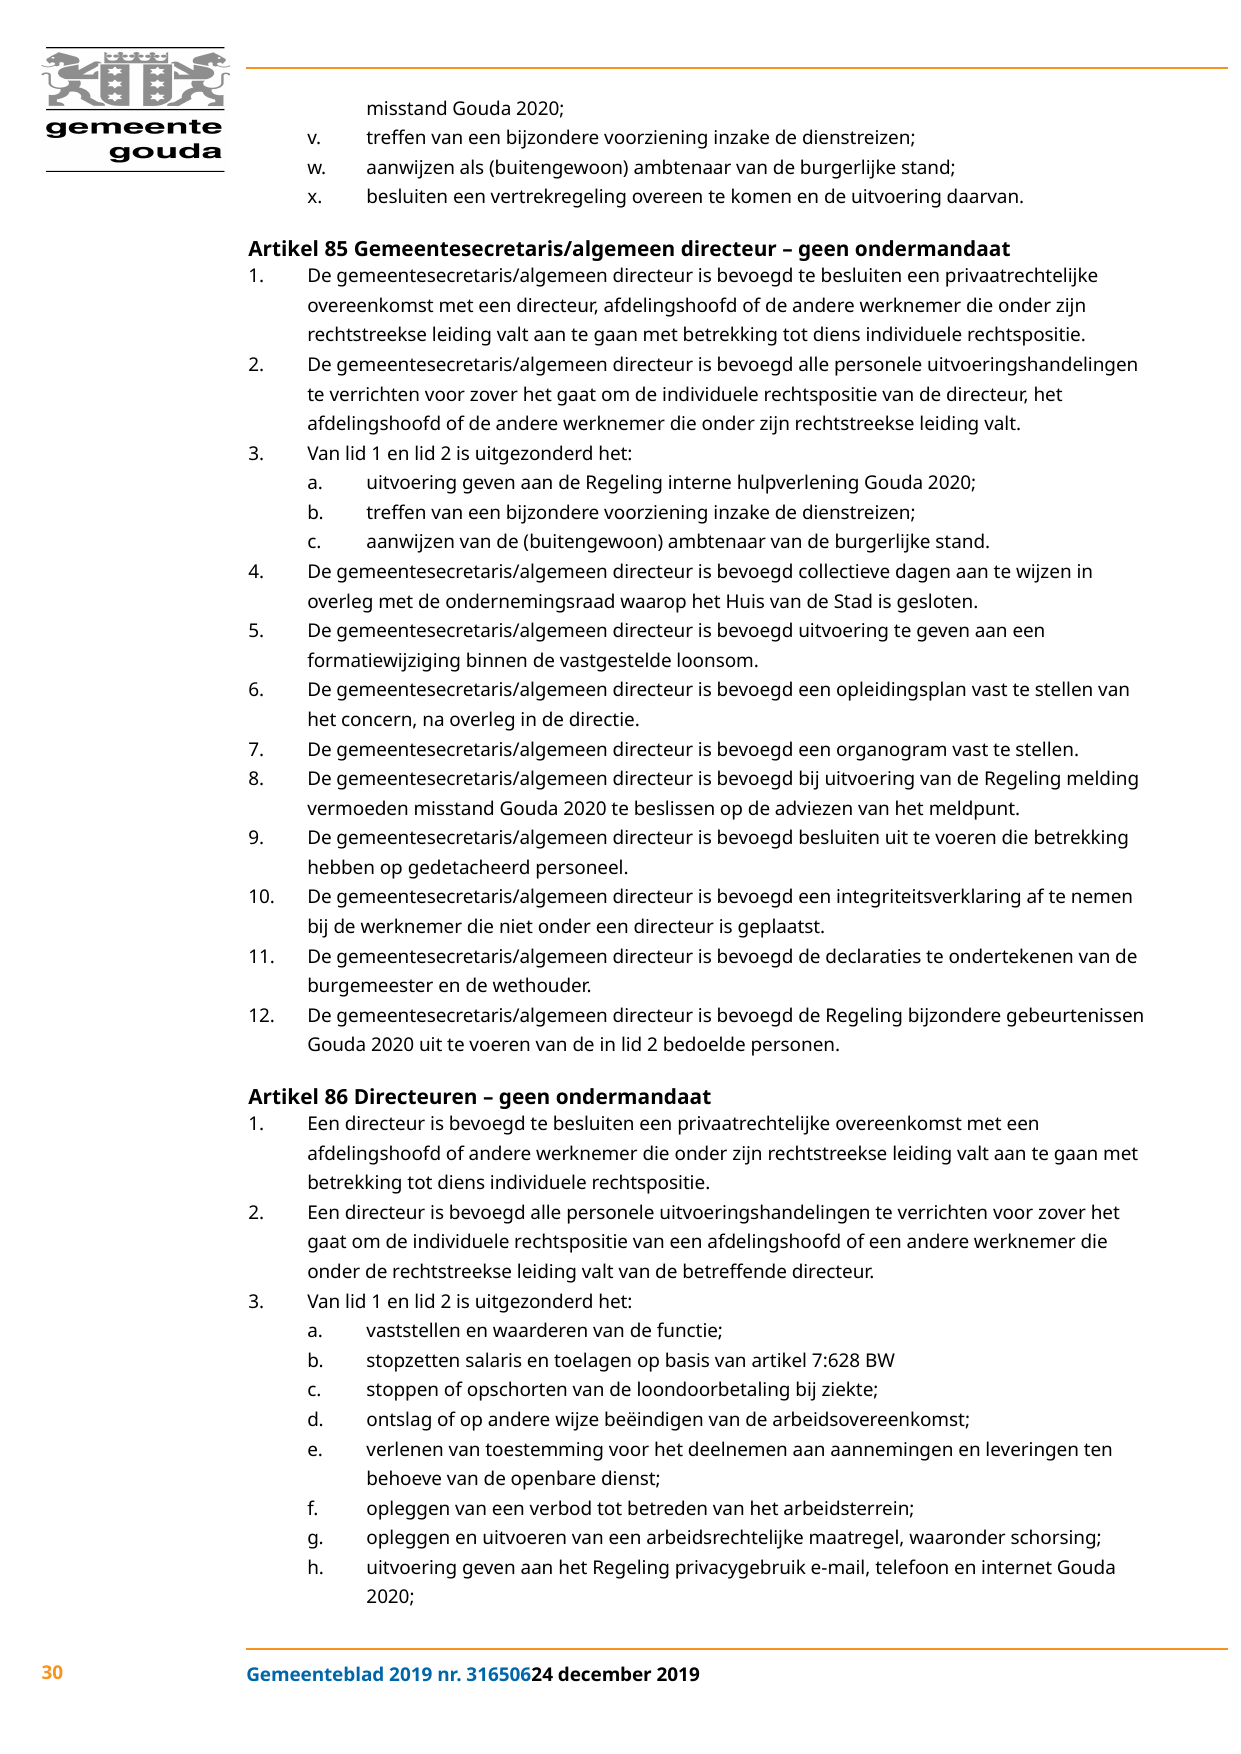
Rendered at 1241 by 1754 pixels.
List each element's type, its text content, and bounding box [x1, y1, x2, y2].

list De gemeentesecretaris/algemeen directeur is bevoegd de declaraties te ondertekenen van de burgemeester en de wethouder. [248, 943, 1152, 998]
list besluiten een vertrekregeling overeen te komen en de uitvoering daarvan. [307, 183, 1152, 209]
list aanwijzen als (buitengewoon) ambtenaar van de burgerlijke stand; [307, 154, 1152, 180]
list opleggen en uitvoeren van een arbeidsrechtelijke maatregel, waaronder schorsing; [307, 1524, 1152, 1550]
list stopzetten salaris en toelagen op basis van artikel 7:628 BW [307, 1347, 1152, 1373]
list vaststellen en waarderen van de functie; [307, 1317, 1152, 1343]
list treffen van een bijzondere voorziening inzake de dienstreizen; [307, 499, 1152, 525]
list De gemeentesecretaris/algemeen directeur is bevoegd een organogram vast te stellen. [248, 736, 1152, 761]
list Van lid 1 en lid 2 is uitgezonderd het: [248, 1288, 1152, 1314]
list opleggen van een verbod tot betreden van het arbeidsterrein; [307, 1495, 1152, 1521]
list De gemeentesecretaris/algemeen directeur is bevoegd een integriteitsverklaring af te nemen bij de werknemer die niet onder een directeur is geplaatst. [248, 884, 1152, 939]
list misstand Gouda 2020; [307, 95, 1152, 121]
list De gemeentesecretaris/algemeen directeur is bevoegd bij uitvoering van de Regeling melding vermoeden misstand Gouda 2020 te beslissen op de adviezen van het meldpunt. [248, 765, 1152, 821]
list De gemeentesecretaris/algemeen directeur is bevoegd uitvoering te geven aan een formatiewijziging binnen de vastgestelde loonsom. [248, 617, 1152, 673]
text Artikel 85 Gemeentesecretaris/algemeen directeur – geen ondermandaat [248, 234, 1152, 262]
list stoppen of opschorten van de loondoorbetaling bij ziekte; [307, 1377, 1152, 1402]
list De gemeentesecretaris/algemeen directeur is bevoegd besluiten uit te voeren die betrekking hebben op gedetacheerd personeel. [248, 824, 1152, 880]
list De gemeentesecretaris/algemeen directeur is bevoegd te besluiten een privaatrechtelijke overeenkomst met een directeur, afdelingshoofd of de andere werknemer die onder zijn rechtstreekse leiding valt aan te gaan met betrekking tot diens individuele rechtspositie. [248, 262, 1152, 347]
list uitvoering geven aan de Regeling interne hulpverlening Gouda 2020; [307, 469, 1152, 495]
list De gemeentesecretaris/algemeen directeur is bevoegd een opleidingsplan vast te stellen van het concern, na overleg in de directie. [248, 677, 1152, 732]
list De gemeentesecretaris/algemeen directeur is bevoegd collectieve dagen aan te wijzen in overleg met de ondernemingsraad waarop het Huis van de Stad is gesloten. [248, 558, 1152, 613]
list De gemeentesecretaris/algemeen directeur is bevoegd alle personele uitvoeringshandelingen te verrichten voor zover het gaat om de individuele rechtspositie van de directeur, het afdelingshoofd of de andere werknemer die onder zijn rechtstreekse leiding valt. [248, 351, 1152, 436]
list treffen van een bijzondere voorziening inzake de dienstreizen; [307, 124, 1152, 150]
list uitvoering geven aan het Regeling privacygebruik e-mail, telefoon en internet Gouda 2020; [307, 1554, 1152, 1609]
list verlenen van toestemming voor het deelnemen aan aannemingen en leveringen ten behoeve van de openbare dienst; [307, 1436, 1152, 1491]
text Artikel 86 Directeuren – geen ondermandaat [248, 1082, 1152, 1110]
list Een directeur is bevoegd te besluiten een privaatrechtelijke overeenkomst met een afdelingshoofd of andere werknemer die onder zijn rechtstreekse leiding valt aan te gaan met betrekking tot diens individuele rechtspositie. [248, 1110, 1152, 1195]
list De gemeentesecretaris/algemeen directeur is bevoegd de Regeling bijzondere gebeurtenissen Gouda 2020 uit te voeren van de in lid 2 bedoelde personen. [248, 1002, 1152, 1057]
list aanwijzen van de (buitengewoon) ambtenaar van de burgerlijke stand. [307, 529, 1152, 554]
picture [41, 47, 231, 172]
list Een directeur is bevoegd alle personele uitvoeringshandelingen te verrichten voor zover het gaat om de individuele rechtspositie van een afdelingshoofd of een andere werknemer die onder de rechtstreekse leiding valt van de betreffende directeur. [248, 1199, 1152, 1284]
list Van lid 1 en lid 2 is uitgezonderd het: [248, 440, 1152, 466]
list ontslag of op andere wijze beëindigen van de arbeidsovereenkomst; [307, 1406, 1152, 1432]
